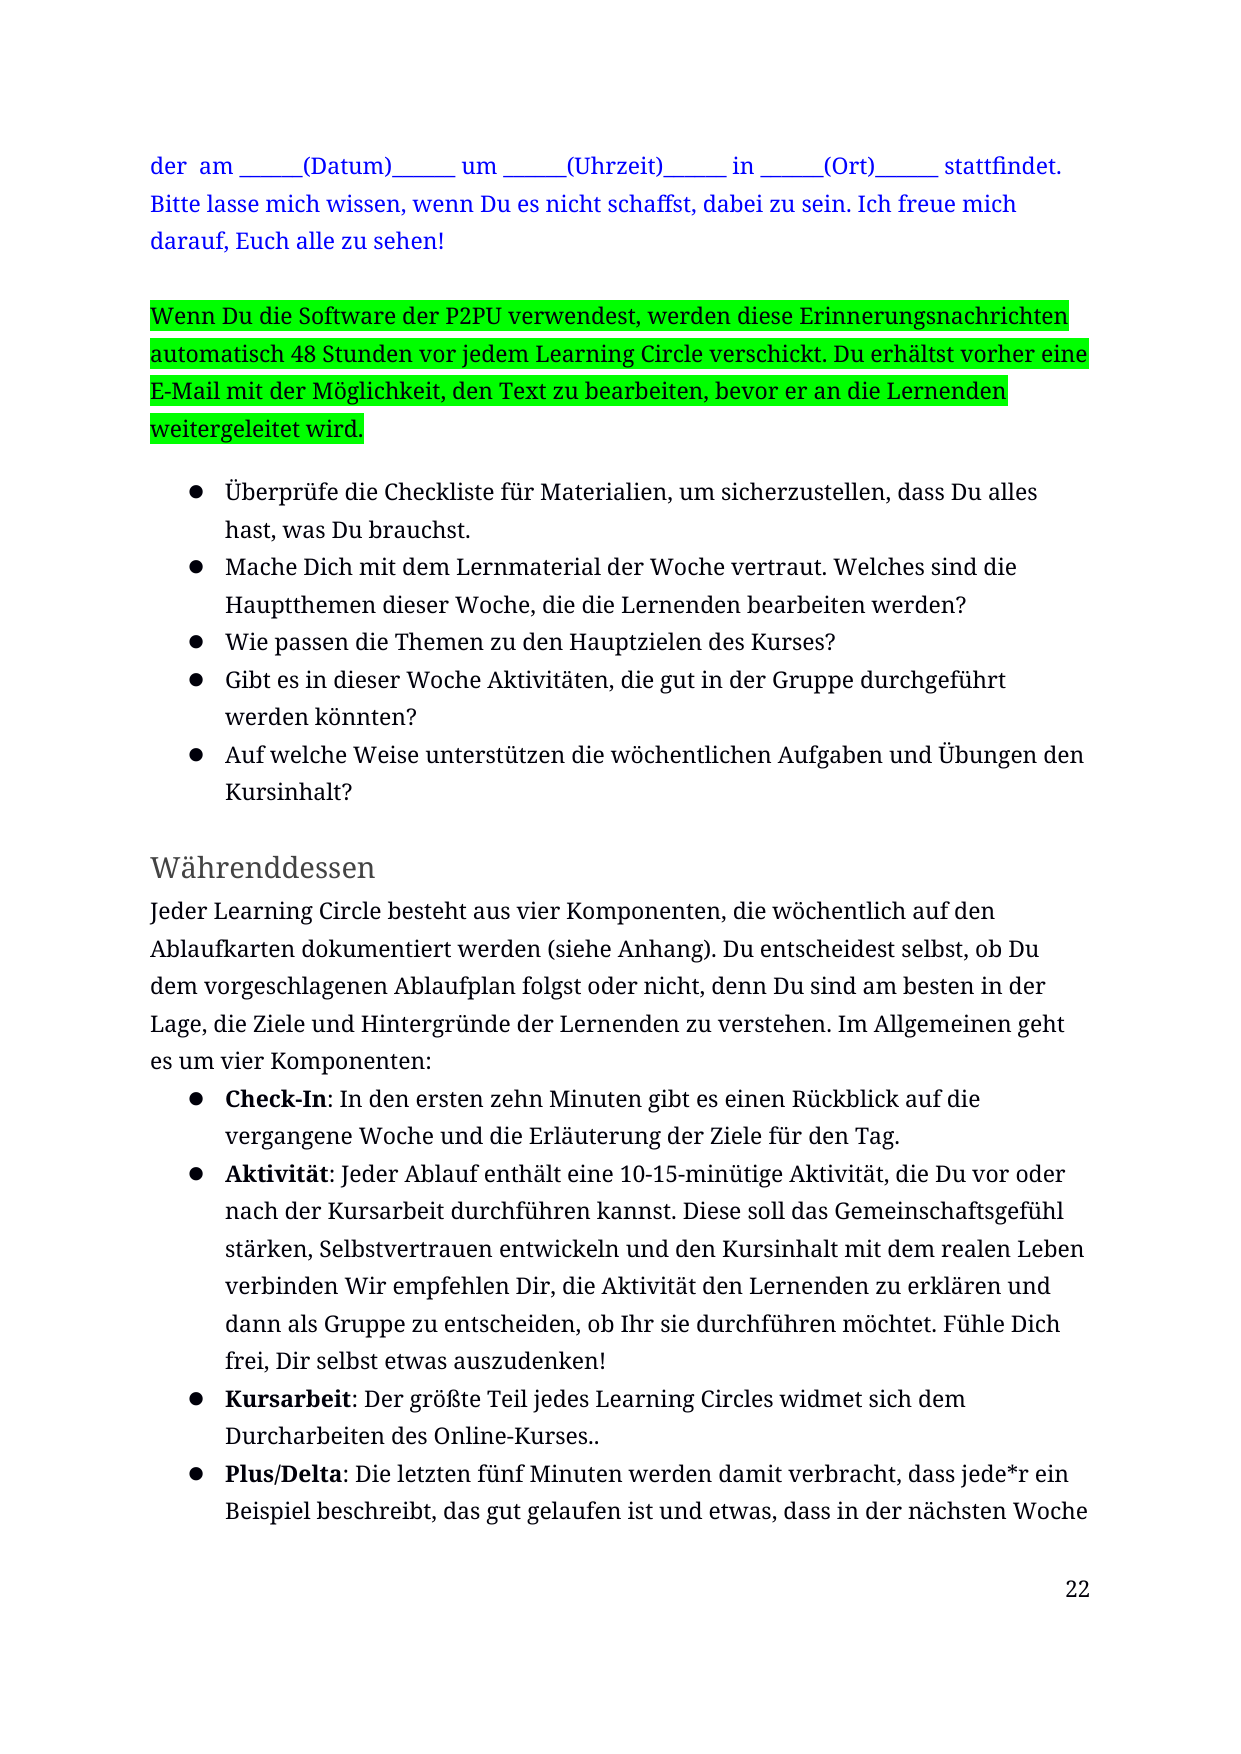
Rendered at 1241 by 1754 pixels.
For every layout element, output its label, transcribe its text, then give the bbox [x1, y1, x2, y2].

list Kursarbeit: Der größte Teil jedes Learning Circles widmet sich dem Durcharbeiten des Online-Kurses.. [187, 1383, 1090, 1451]
list Gibt es in dieser Woche Aktivitäten, die gut in der Gruppe durchgeführt werden könnten? [187, 664, 1090, 733]
list Auf welche Weise unterstützen die wöchentlichen Aufgaben und Übungen den Kursinhalt? [187, 739, 1090, 808]
text Jeder Learning Circle besteht aus vier Komponenten, die wöchentlich auf den Ablaufkarten dokumentiert werden (siehe Anhang). Du entscheidest selbst, ob Du dem vorgeschlagenen Ablaufplan folgst oder nicht, denn Du sind am besten in der Lage, die Ziele und Hintergründe der Lernenden zu verstehen. Im Allgemeinen geht es um vier Komponenten: [150, 895, 1090, 1076]
text der am ______(Datum)______ um ______(Uhrzeit)______ in ______(Ort)______ stattfindet. Bitte lasse mich wissen, wenn Du es nicht schaffst, dabei zu sein. Ich freue mich darauf, Euch alle zu sehen! [150, 150, 1090, 256]
list Wie passen die Themen zu den Hauptzielen des Kurses? [187, 626, 1090, 658]
list Mache Dich mit dem Lernmaterial der Woche vertraut. Welches sind die Hauptthemen dieser Woche, die die Lernenden bearbeiten werden? [187, 551, 1090, 620]
subtitle Währenddessen [150, 847, 1090, 887]
list Check-In: In den ersten zehn Minuten gibt es einen Rückblick auf die vergangene Woche und die Erläuterung der Ziele für den Tag. [187, 1083, 1090, 1151]
text Wenn Du die Software der P2PU verwendest, werden diese Erinnerungsnachrichten automatisch 48 Stunden vor jedem Learning Circle verschickt. Du erhältst vorher eine E-Mail mit der Möglichkeit, den Text zu bearbeiten, bevor er an die Lernenden weitergeleitet wird. [150, 300, 1090, 444]
list Überprüfe die Checkliste für Materialien, um sicherzustellen, dass Du alles hast, was Du brauchst. [187, 476, 1090, 545]
list Plus/Delta: Die letzten fünf Minuten werden damit verbracht, dass jede*r ein Beispiel beschreibt, das gut gelaufen ist und etwas, dass in der nächsten Woche [187, 1458, 1090, 1526]
list Aktivität: Jeder Ablauf enthält eine 10-15-minütige Aktivität, die Du vor oder nach der Kursarbeit durchführen kannst. Diese soll das Gemeinschaftsgefühl stärken, Selbstvertrauen entwickeln und den Kursinhalt mit dem realen Leben verbinden Wir empfehlen Dir, die Aktivität den Lernenden zu erklären und dann als Gruppe zu entscheiden, ob Ihr sie durchführen möchtet. Fühle Dich frei, Dir selbst etwas auszudenken! [187, 1158, 1090, 1376]
